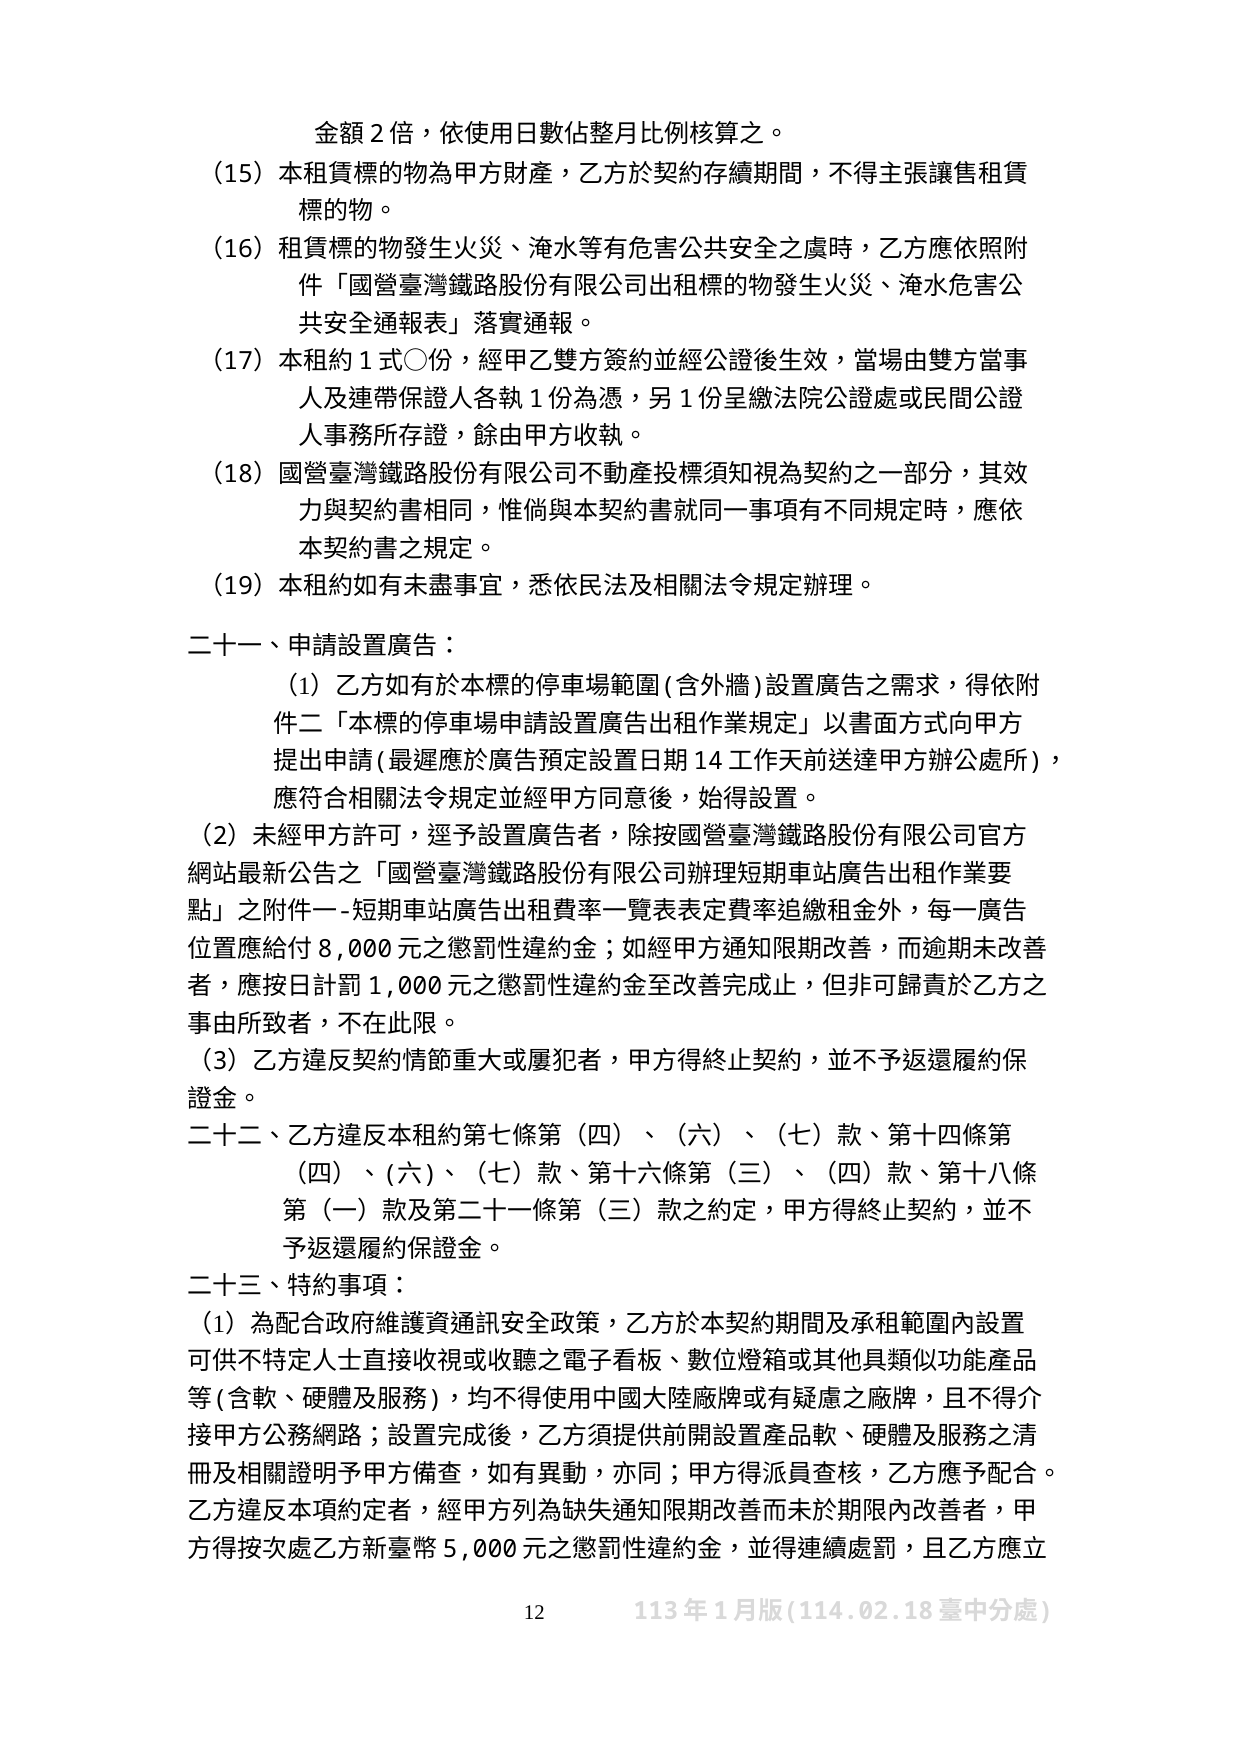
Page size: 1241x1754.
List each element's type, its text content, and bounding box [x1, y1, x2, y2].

list 本租賃標的物為甲方財產，乙方於契約存續期間，不得主張讓售租賃標的物。 [198, 152, 1047, 227]
list 為配合政府維護資通訊安全政策，乙方於本契約期間及承租範圍內設置可供不特定人士直接收視或收聽之電子看板、數位燈箱或其他具類似功能產品等(含軟、硬體及服務)，均不得使用中國大陸廠牌或有疑慮之廠牌，且不得介接甲方公務網路；設置完成後，乙方須提供前開設置產品軟、硬體及服務之清冊及相關證明予甲方備查，如有異動，亦同；甲方得派員查核，乙方應予配合。乙方違反本項約定者，經甲方列為缺失通知限期改善而未於期限內改善者，甲方得按次處乙方新臺幣5,000元之懲罰性違約金，並得連續處罰，且乙方應立即關閉該等產品電源與配合改善，直至改善完成；乙方未配合前開規定改善或依限仍無法完成改善，甲方得終止契約，且不予返還未使用期間之租金、履約保證金及經營管理違約保證金。 [187, 1302, 1047, 1564]
text 二十一、申請設置廣告： [187, 602, 1053, 664]
list 租賃標的物發生火災、淹水等有危害公共安全之虞時，乙方應依照附件「國營臺灣鐵路股份有限公司出租標的物發生火災、淹水危害公共安全通報表」落實通報。 [198, 227, 1047, 339]
list 本租約1式○份，經甲乙雙方簽約並經公證後生效，當場由雙方當事人及連帶保證人各執1份為憑，另1份呈繳法院公證處或民間公證人事務所存證，餘由甲方收執。 [198, 339, 1047, 452]
text 二十二、乙方違反本租約第七條第（四）、（六）、（七）款、第十四條第（四）、(六)、（七）款、第十六條第（三）、（四）款、第十八條第（一）款及第二十一條第（三）款之約定，甲方得終止契約，並不予返還履約保證金。 [187, 1114, 1053, 1264]
list 國營臺灣鐵路股份有限公司不動產投標須知視為契約之一部分，其效力與契約書相同，惟倘與本契約書就同一事項有不同規定時，應依本契約書之規定。 [198, 452, 1047, 564]
list 本租約如有未盡事宜，悉依民法及相關法令規定辦理。 [198, 564, 1047, 602]
list 乙方違反契約情節重大或屢犯者，甲方得終止契約，並不予返還履約保證金。 [187, 1039, 1047, 1114]
list 未經甲方許可，逕予設置廣告者，除按國營臺灣鐵路股份有限公司官方網站最新公告之「國營臺灣鐵路股份有限公司辦理短期車站廣告出租作業要點」之附件一-短期車站廣告出租費率一覽表表定費率追繳租金外，每一廣告位置應給付8,000元之懲罰性違約金；如經甲方通知限期改善，而逾期未改善者，應按日計罰1,000元之懲罰性違約金至改善完成止，但非可歸責於乙方之事由所致者，不在此限。 [187, 814, 1047, 1039]
text 二十三、特約事項： [187, 1264, 1053, 1302]
list 金額2倍，依使用日數佔整月比例核算之。 [275, 89, 1053, 152]
list 乙方如有於本標的停車場範圍(含外牆)設置廣告之需求，得依附件二「本標的停車場申請設置廣告出租作業規定」以書面方式向甲方提出申請(最遲應於廣告預定設置日期14工作天前送達甲方辦公處所)，應符合相關法令規定並經甲方同意後，始得設置。 [273, 664, 1047, 814]
